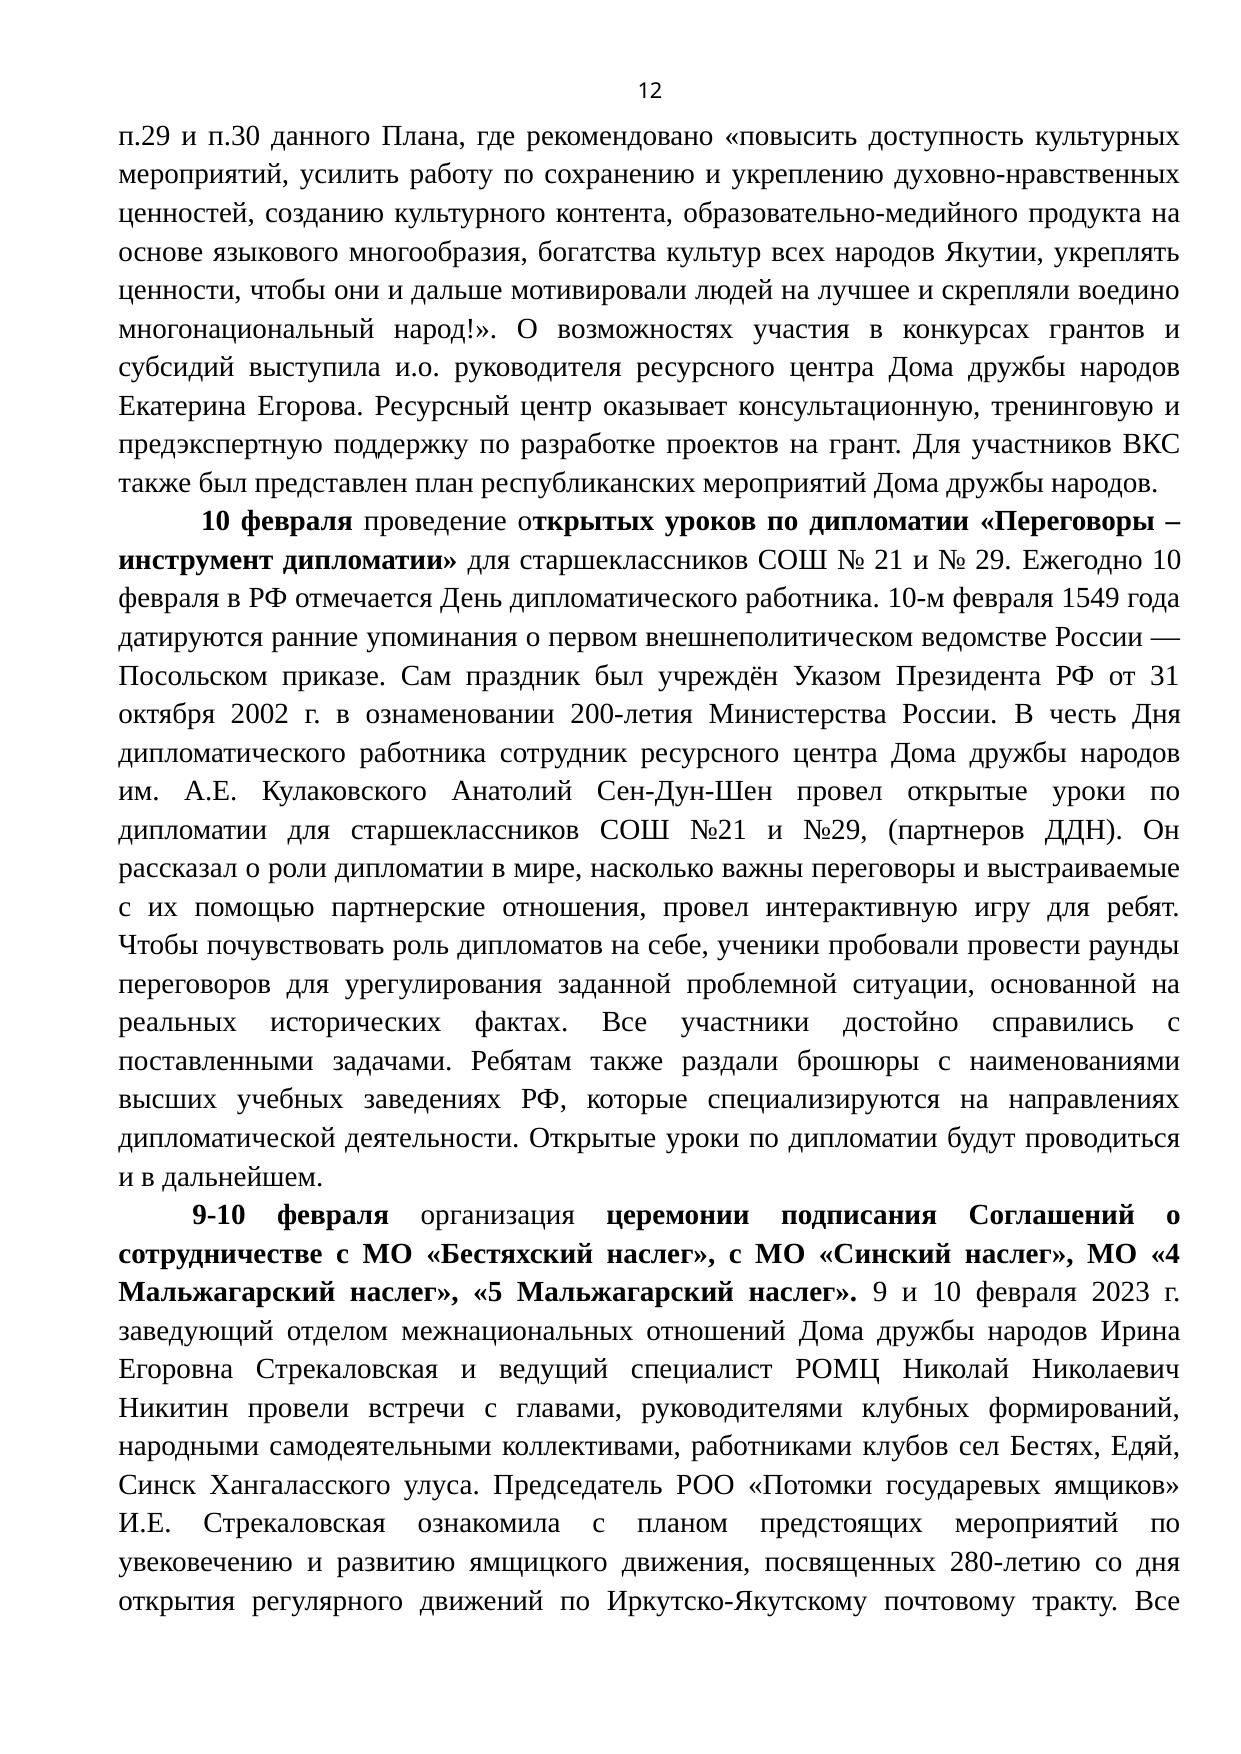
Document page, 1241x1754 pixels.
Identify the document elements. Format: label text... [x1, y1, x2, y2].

text п.29 и п.30 данного Плана, где рекомендовано «повысить доступность культурных мероприятий, усилить работу по сохранению и укреплению духовно-нравственных ценностей, созданию культурного контента, образовательно-медийного продукта на основе языкового многообразия, богатства культур всех народов Якутии, укреплять ценности, чтобы они и дальше мотивировали людей на лучшее и скрепляли воедино многонациональный народ!». О возможностях участия в конкурсах грантов и субсидий выступила и.о. руководителя ресурсного центра Дома дружбы народов Екатерина Егорова. Ресурсный центр оказывает консультационную, тренинговую и предэкспертную поддержку по разработке проектов на грант. Для участников ВКС также был представлен план республиканских мероприятий Дома дружбы народов. [118, 118, 1181, 498]
text 10 февраля проведение открытых уроков по дипломатии «Переговоры – инструмент дипломатии» для старшеклассников СОШ № 21 и № 29. Ежегодно 10 февраля в РФ отмечается День дипломатического работника. 10-м февраля 1549 года датируются ранние упоминания о первом внешнеполитическом ведомстве России — Посольском приказе. Сам праздник был учреждён Указом Президента РФ от 31 октября 2002 г. в ознаменовании 200-летия Министерства России. В честь Дня дипломатического работника сотрудник ресурсного центра Дома дружбы народов им. А.Е. Кулаковского Анатолий Сен-Дун-Шен провел открытые уроки по дипломатии для старшеклассников СОШ №21 и №29, (партнеров ДДН). Он рассказал о роли дипломатии в мире, насколько важны переговоры и выстраиваемые с их помощью партнерские отношения, провел интерактивную игру для ребят. Чтобы почувствовать роль дипломатов на себе, ученики пробовали провести раунды переговоров для урегулирования заданной проблемной ситуации, основанной на реальных исторических фактах. Все участники достойно справились с поставленными задачами. Ребятам также раздали брошюры с наименованиями высших учебных заведениях РФ, которые специализируются на направлениях дипломатической деятельности. Открытые уроки по дипломатии будут проводиться и в дальнейшем. [118, 503, 1181, 1192]
text 9-10 февраля организация церемонии подписания Соглашений о сотрудничестве с МО «Бестяхский наслег», с МО «Синский наслег», МО «4 Мальжагарский наслег», «5 Мальжагарский наслег». 9 и 10 февраля 2023 г. заведующий отделом межнациональных отношений Дома дружбы народов Ирина Егоровна Стрекаловская и ведущий специалист РОМЦ Николай Николаевич Никитин провели встречи с главами, руководителями клубных формирований, народными самодеятельными коллективами, работниками клубов сел Бестях, Едяй, Синск Хангаласского улуса. Председатель РОО «Потомки государевых ямщиков» И.Е. Стрекаловская ознакомила с планом предстоящих мероприятий по увековечению и развитию ямщицкого движения, посвященных 280-летию со дня открытия регулярного движений по Иркутско-Якутскому почтовому тракту. Все [118, 1197, 1181, 1616]
